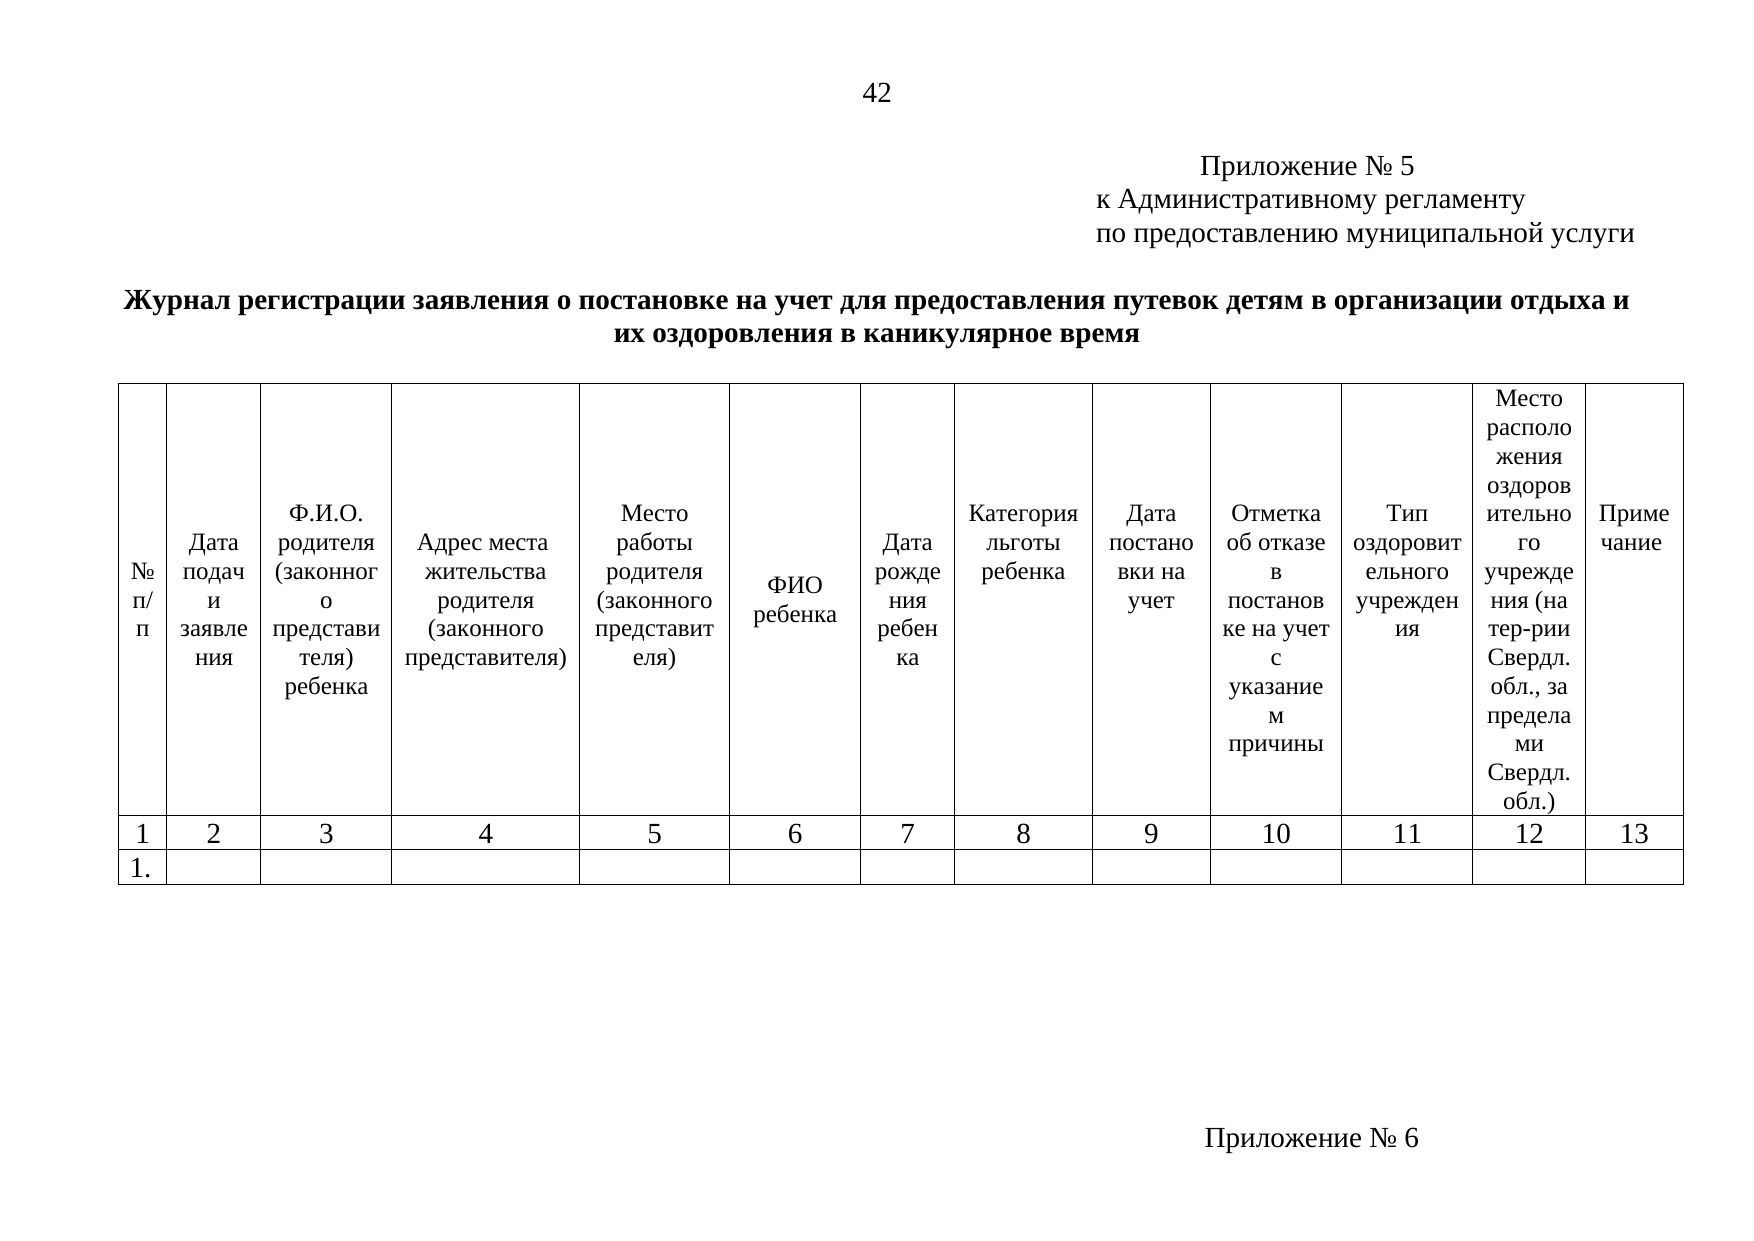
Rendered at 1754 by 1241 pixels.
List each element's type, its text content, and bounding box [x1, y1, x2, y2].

table_cell [861, 850, 954, 884]
table_cell [730, 850, 860, 884]
table_cell [1211, 850, 1341, 884]
table_header Примечание [1586, 384, 1683, 815]
table_cell [392, 850, 579, 884]
table_cell 11 [1342, 816, 1472, 849]
text Журнал регистрации заявления о постановке на учет для предоставления путевок детям в организации отдыха и их оздоровления в каникулярное время [118, 282, 1636, 349]
table_header Отметка об отказе в постановке на учет с указанием причины [1211, 384, 1341, 815]
table_header Ф.И.О. родителя (законного представителя) ребенка [261, 384, 391, 815]
table_cell [1473, 850, 1585, 884]
table_cell 3 [261, 816, 391, 849]
text Приложение № 5 к Административному регламенту по предоставлению муниципальной услуги [118, 148, 1636, 248]
table_cell [167, 850, 260, 884]
table_header № п/п [119, 384, 166, 815]
table_cell 8 [955, 816, 1092, 849]
table_cell 13 [1586, 816, 1683, 849]
table_cell 6 [730, 816, 860, 849]
table_cell [1342, 850, 1472, 884]
table_cell 12 [1473, 816, 1585, 849]
table_header Тип оздоровительного учреждения [1342, 384, 1472, 815]
table_cell 2 [167, 816, 260, 849]
text Приложение № 6 [679, 1120, 1636, 1153]
table_cell [261, 850, 391, 884]
table_header Адрес места жительства родителя (законного представителя) [392, 384, 579, 815]
table_cell [955, 850, 1092, 884]
table_header Дата подачи заявления [167, 384, 260, 815]
table_header Дата рождения ребенка [861, 384, 954, 815]
table_header Место работы родителя (законного представителя) [580, 384, 729, 815]
table_cell 10 [1211, 816, 1341, 849]
table_header Место расположения оздоровительного учреждения (на тер-рии Свердл. обл., за пределами Свердл. обл.) [1473, 384, 1585, 815]
table_cell 5 [580, 816, 729, 849]
table_header Дата постановки на учет [1093, 384, 1210, 815]
table_cell [1586, 850, 1683, 884]
table_cell 9 [1093, 816, 1210, 849]
table_header Категория льготы ребенка [955, 384, 1092, 815]
table_cell [1093, 850, 1210, 884]
table_header ФИО ребенка [730, 384, 860, 815]
table_cell 4 [392, 816, 579, 849]
table_cell [580, 850, 729, 884]
table_cell 7 [861, 816, 954, 849]
table_cell 1. [119, 850, 166, 884]
table_cell 1 [119, 816, 166, 849]
